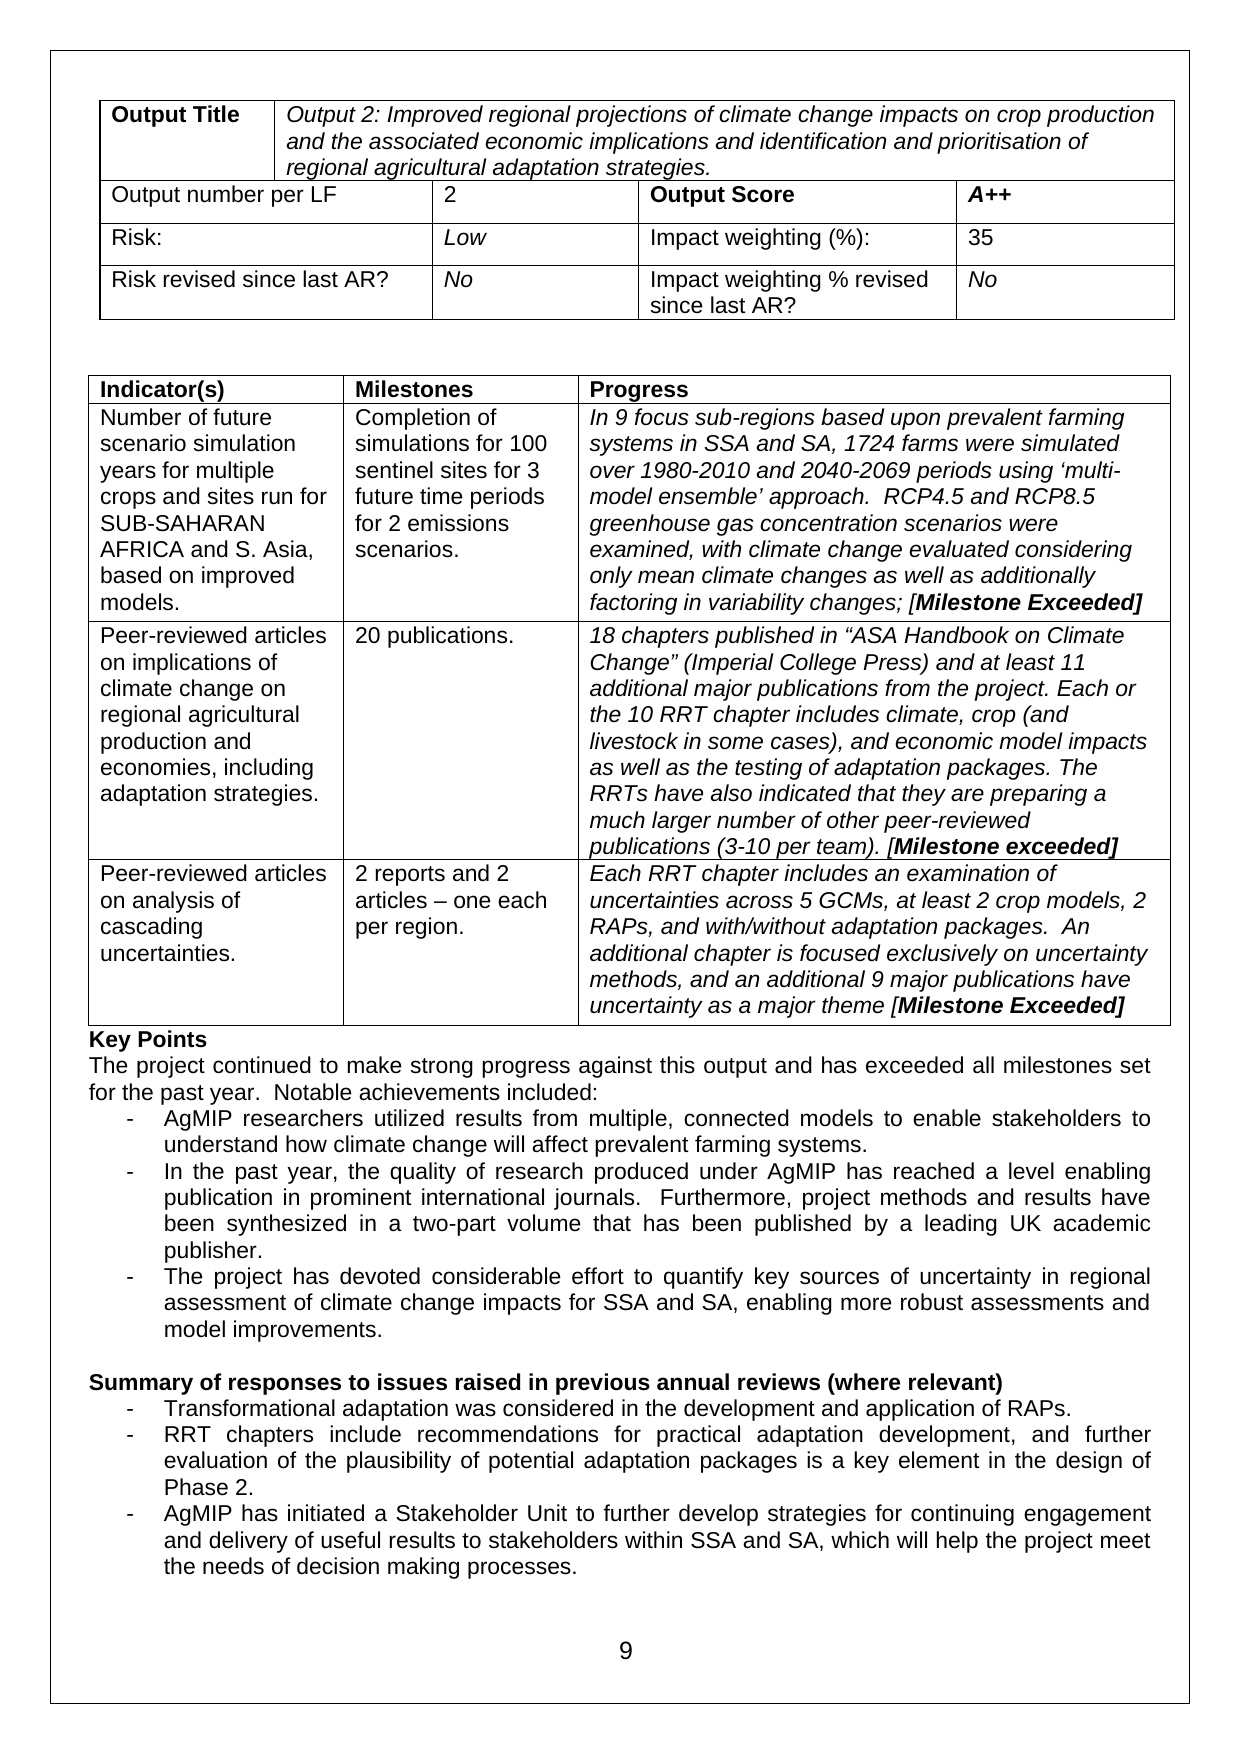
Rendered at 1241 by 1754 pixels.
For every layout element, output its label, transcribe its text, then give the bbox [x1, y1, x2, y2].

list Transformational adaptation was considered in the development and application of RAPs. [126, 1395, 1152, 1421]
list The project has devoted considerable effort to quantify key sources of uncertainty in regional assessment of climate change impacts for SSA and SA, enabling more robust assessments and model improvements. [126, 1263, 1152, 1342]
table_header Indicator(s) [89, 376, 343, 403]
table_cell Output Score [639, 181, 956, 222]
table_cell 20 publications. [344, 622, 578, 859]
table_cell Low [433, 224, 638, 265]
list AgMIP researchers utilized results from multiple, connected models to enable stakeholders to understand how climate change will affect prevalent farming systems. [126, 1105, 1152, 1158]
table_cell Output number per LF [101, 181, 432, 222]
table_cell Completion of simulations for 100 sentinel sites for 3 future time periods for 2 emissions scenarios. [344, 404, 578, 621]
table_cell No [957, 266, 1174, 318]
table_cell Impact weighting (%): [639, 224, 956, 265]
table_cell In 9 focus sub-regions based upon prevalent farming systems in SSA and SA, 1724 farms were simulated over 1980-2010 and 2040-2069 periods using ‘multi-model ensemble’ approach. RCP4.5 and RCP8.5 greenhouse gas concentration scenarios were examined, with climate change evaluated considering only mean climate changes as well as additionally factoring in variability changes; [Milestone Exceeded] [579, 404, 1170, 621]
table_cell Risk: [101, 224, 432, 265]
table_cell A++ [957, 181, 1174, 222]
table_cell Each RRT chapter includes an examination of uncertainties across 5 GCMs, at least 2 crop models, 2 RAPs, and with/without adaptation packages. An additional chapter is focused exclusively on uncertainty methods, and an additional 9 major publications have uncertainty as a major theme [Milestone Exceeded] [579, 860, 1170, 1025]
table_cell Impact weighting % revised since last AR? [639, 266, 956, 318]
table_header Progress [579, 376, 1170, 403]
table_cell Risk revised since last AR? [101, 266, 432, 318]
list AgMIP has initiated a Stakeholder Unit to further develop strategies for continuing engagement and delivery of useful results to stakeholders within SSA and SA, which will help the project meet the needs of decision making processes. [126, 1500, 1152, 1579]
table_cell 2 [433, 181, 638, 222]
table_cell 35 [957, 224, 1174, 265]
list RRT chapters include recommendations for practical adaptation development, and further evaluation of the plausibility of potential adaptation packages is a key element in the design of Phase 2. [126, 1421, 1152, 1500]
table_cell Number of future scenario simulation years for multiple crops and sites run for SUB-SAHARAN AFRICA and S. Asia, based on improved models. [89, 404, 343, 621]
text Summary of responses to issues raised in previous annual reviews (where relevant) [89, 1368, 1152, 1395]
text The project continued to make strong progress against this output and has exceeded all milestones set for the past year. Notable achievements included: [89, 1052, 1152, 1105]
table_header Output Title [101, 101, 274, 180]
table_cell No [433, 266, 638, 318]
text Key Points [89, 1026, 1152, 1052]
table_header Milestones [344, 376, 578, 403]
table_header Output 2: Improved regional projections of climate change impacts on crop production and the associated economic implications and identification and prioritisation of regional agricultural adaptation strategies. [275, 101, 1174, 180]
list In the past year, the quality of research produced under AgMIP has reached a level enabling publication in prominent international journals. Furthermore, project methods and results have been synthesized in a two-part volume that has been published by a leading UK academic publisher. [126, 1158, 1152, 1263]
table_cell 18 chapters published in “ASA Handbook on Climate Change” (Imperial College Press) and at least 11 additional major publications from the project. Each or the 10 RRT chapter includes climate, crop (and livestock in some cases), and economic model impacts as well as the testing of adaptation packages. The RRTs have also indicated that they are preparing a much larger number of other peer-reviewed publications (3-10 per team). [Milestone exceeded] [579, 622, 1170, 859]
table_cell Peer-reviewed articles on implications of climate change on regional agricultural production and economies, including adaptation strategies. [89, 622, 343, 859]
table_cell Peer-reviewed articles on analysis of cascading uncertainties. [89, 860, 343, 1025]
table_cell 2 reports and 2 articles – one each per region. [344, 860, 578, 1025]
